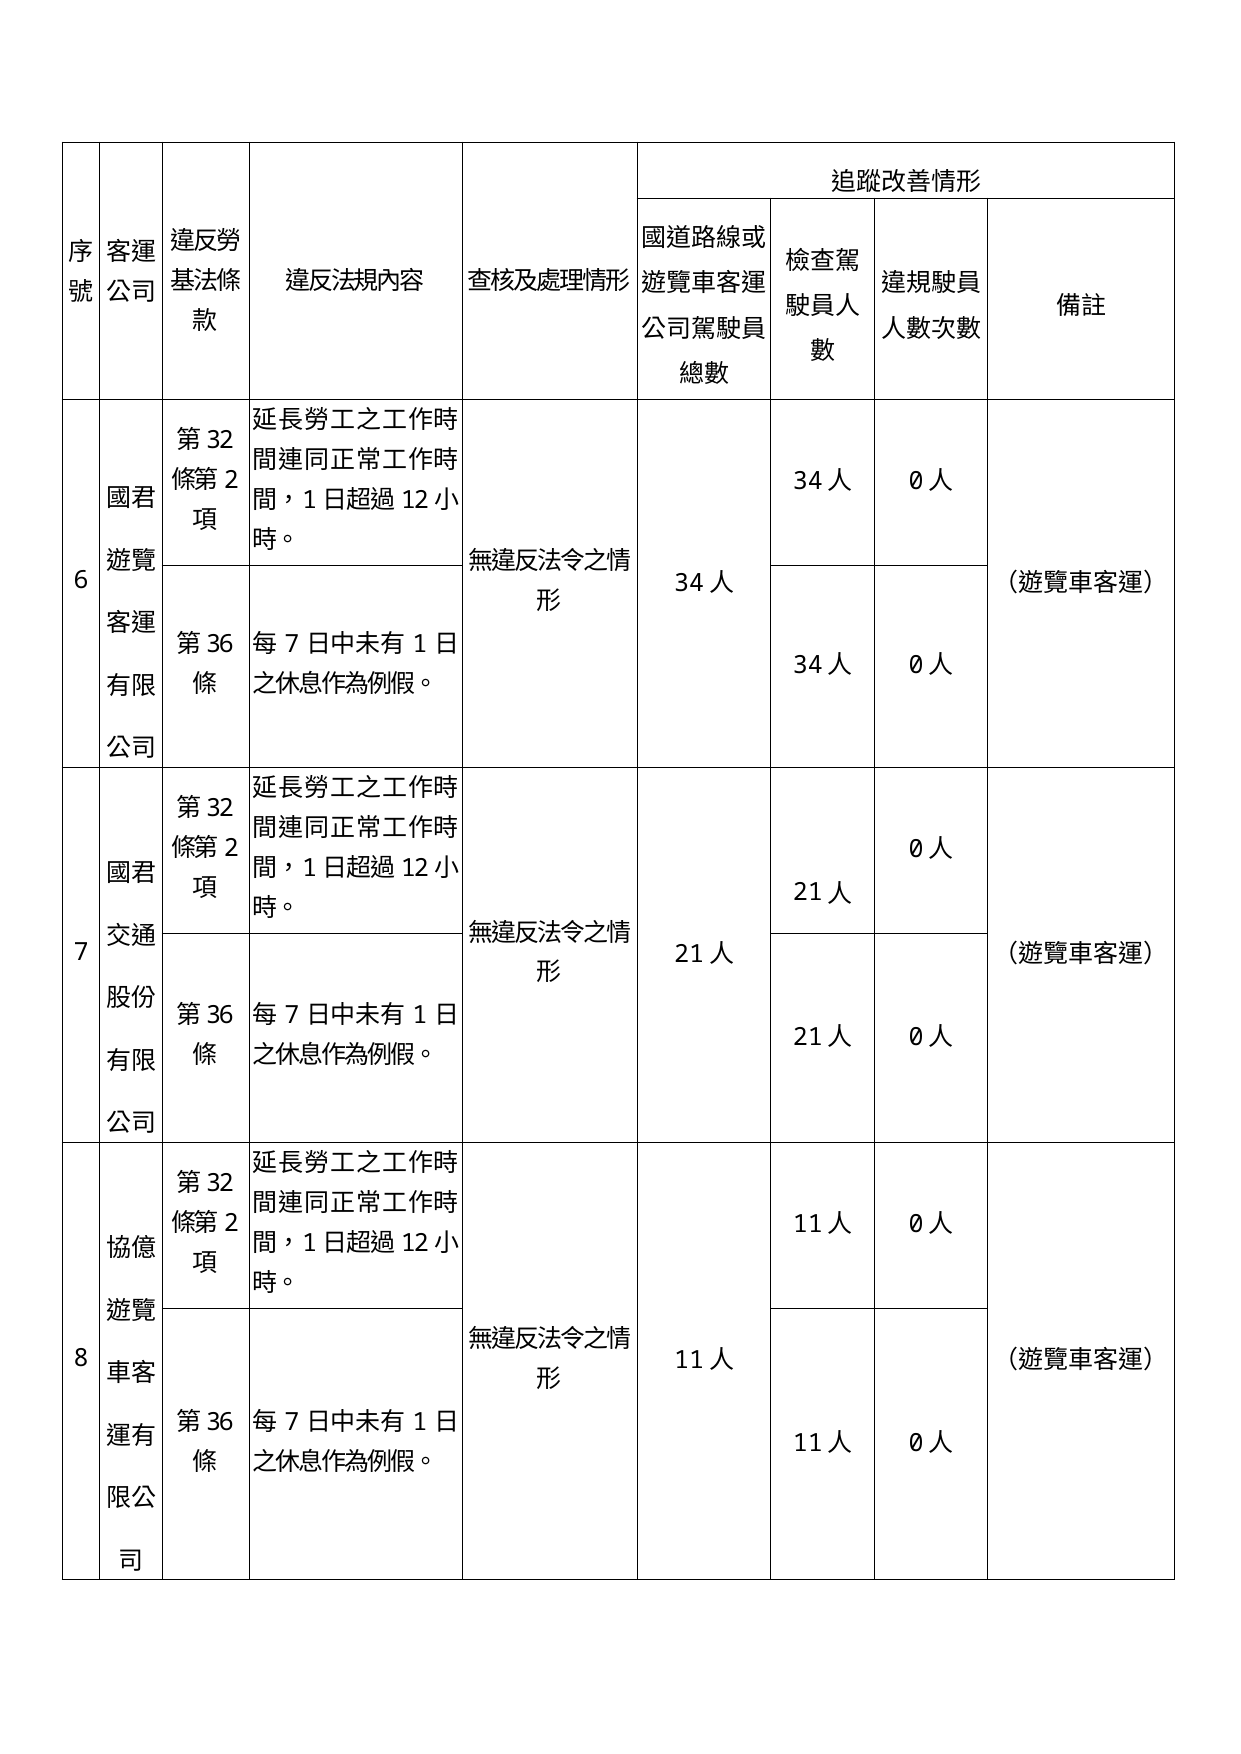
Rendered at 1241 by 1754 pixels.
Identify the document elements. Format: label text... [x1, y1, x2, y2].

table_cell 第32條第2項 [163, 768, 249, 932]
table_cell 21人 [771, 768, 874, 932]
table_cell 0人 [875, 1309, 987, 1579]
table_cell 34人 [771, 566, 874, 767]
table_cell 延長勞工之工作時間連同正常工作時間，1日超過12小時。 [250, 768, 462, 932]
table_cell 國君遊覽客運有限公司 [100, 400, 162, 767]
table_cell 11人 [771, 1143, 874, 1307]
table_cell （遊覽車客運） [988, 1143, 1174, 1579]
table_cell 6 [63, 400, 99, 767]
table_cell 11人 [771, 1309, 874, 1579]
table_header 查核及處理情形 [463, 143, 637, 399]
table_cell 8 [63, 1143, 99, 1579]
table_cell 無違反法令之情形 [463, 1143, 637, 1579]
table_cell 21人 [771, 934, 874, 1142]
table_cell （遊覽車客運） [988, 400, 1174, 767]
table_cell 第32條第2項 [163, 1143, 249, 1307]
table_cell 檢查駕駛員人數 [771, 199, 874, 399]
table_cell 第36條 [163, 934, 249, 1142]
table_cell 無違反法令之情形 [463, 768, 637, 1142]
table_header 客運公司 [100, 143, 162, 399]
table_cell 0人 [875, 566, 987, 767]
table_cell 國道路線或遊覽車客運公司駕駛員總數 [638, 199, 770, 399]
table_cell 違規駛員人數次數 [875, 199, 987, 399]
table_cell 0人 [875, 934, 987, 1142]
table_cell 第32條第2項 [163, 400, 249, 564]
table_header 序號 [63, 143, 99, 399]
table_cell 每7日中未有1日之休息作為例假。 [250, 934, 462, 1142]
table_cell 每7日中未有1日之休息作為例假。 [250, 1309, 462, 1579]
table_header 違反法規內容 [250, 143, 462, 399]
table_cell 7 [63, 768, 99, 1142]
table_cell 備註 [988, 199, 1174, 399]
table_cell 34人 [638, 400, 770, 767]
table_cell 每7日中未有1日之休息作為例假。 [250, 566, 462, 767]
table_cell 11人 [638, 1143, 770, 1579]
table_cell 34人 [771, 400, 874, 564]
table_cell （遊覽車客運） [988, 768, 1174, 1142]
table_cell 延長勞工之工作時間連同正常工作時間，1日超過12小時。 [250, 1143, 462, 1307]
table_cell 0人 [875, 768, 987, 932]
table_cell 第36條 [163, 566, 249, 767]
table_cell 0人 [875, 400, 987, 564]
table_cell 0人 [875, 1143, 987, 1307]
table_cell 第36條 [163, 1309, 249, 1579]
table_cell 國君交通股份有限公司 [100, 768, 162, 1142]
table_header 追蹤改善情形 [638, 143, 1174, 198]
table_cell 無違反法令之情形 [463, 400, 637, 767]
table_header 違反勞基法條款 [163, 143, 249, 399]
table_cell 21人 [638, 768, 770, 1142]
table_cell 協億遊覽車客運有限公司 [100, 1143, 162, 1579]
table_cell 延長勞工之工作時間連同正常工作時間，1日超過12小時。 [250, 400, 462, 564]
